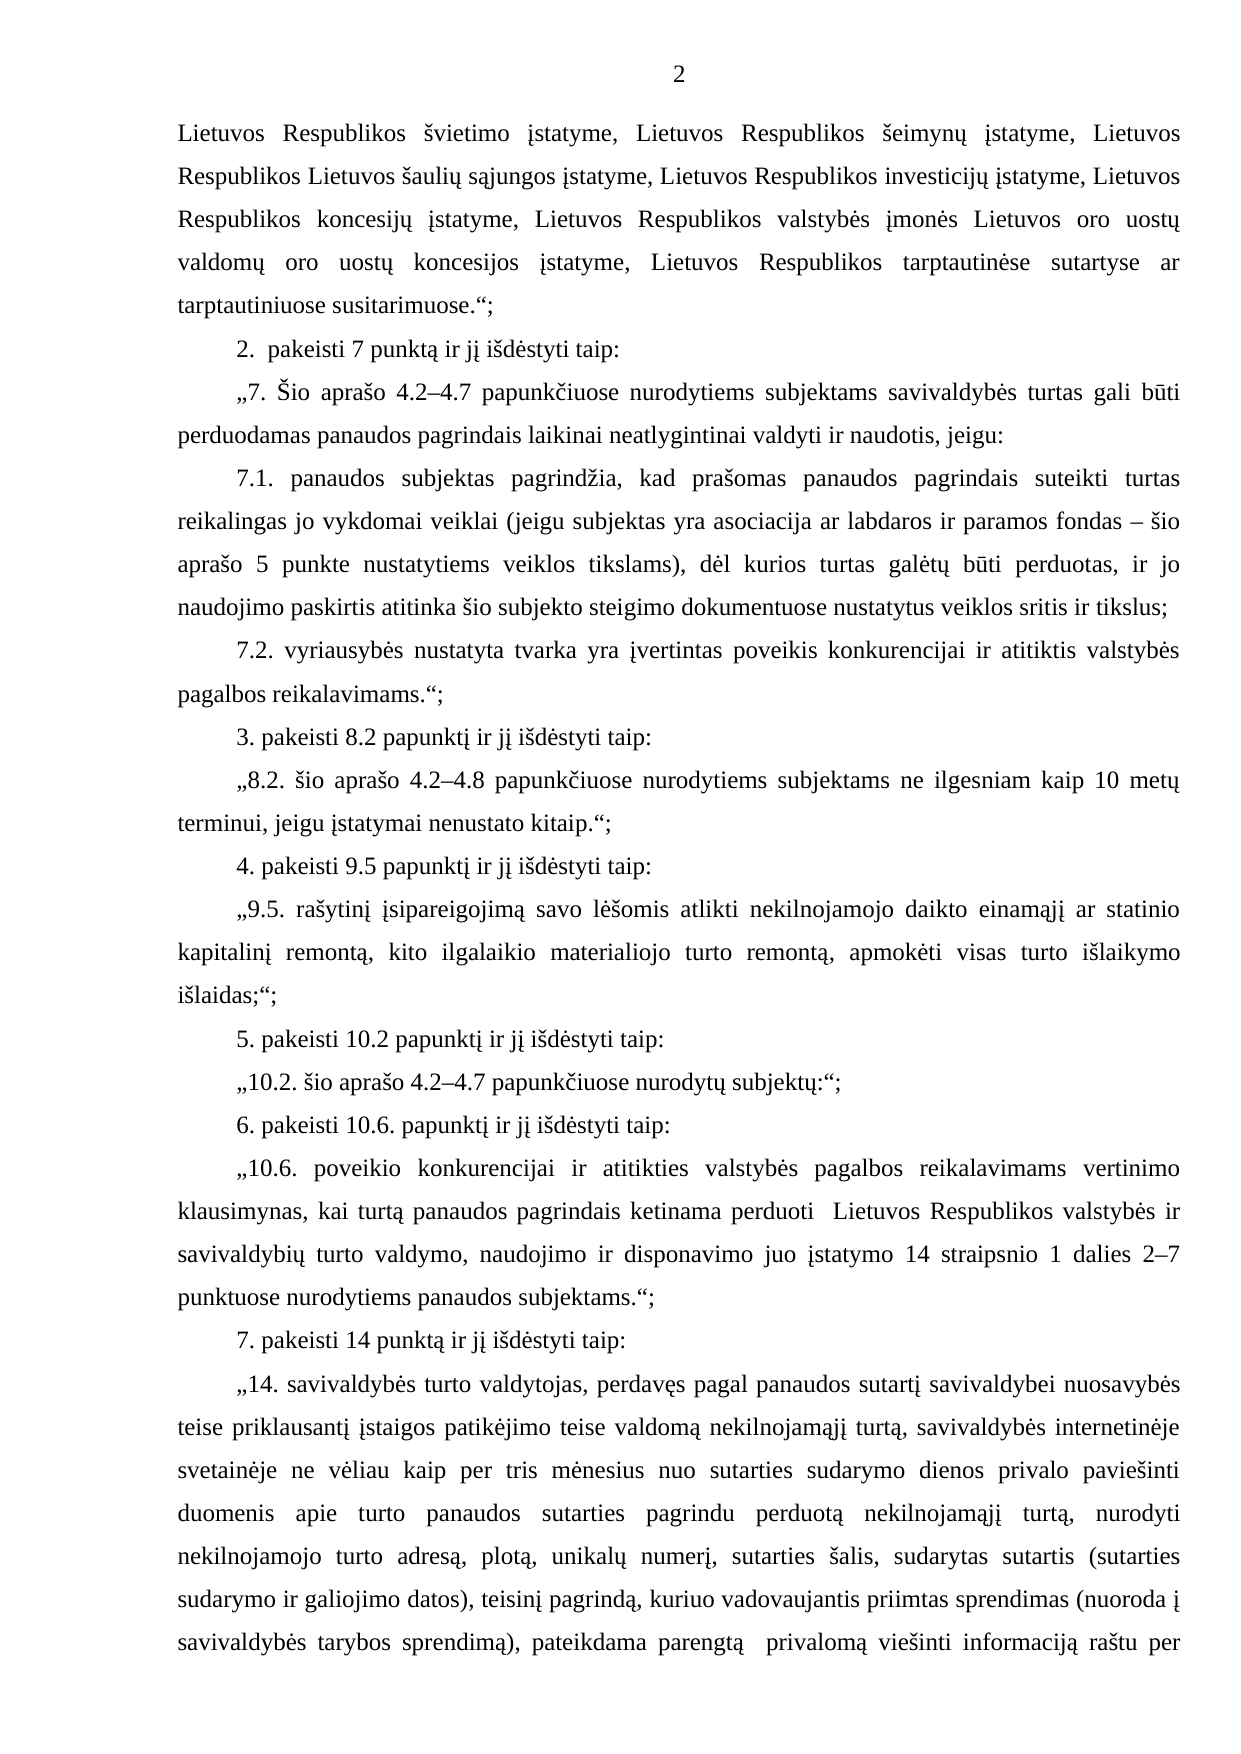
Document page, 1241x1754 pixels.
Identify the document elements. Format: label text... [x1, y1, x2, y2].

text 3. pakeisti 8.2 papunktį ir jį išdėstyti taip: [236, 722, 1181, 751]
text Lietuvos Respublikos švietimo įstatyme, Lietuvos Respublikos šeimynų įstatyme, Lietuvos Respublikos Lietuvos šaulių sąjungos įstatyme, Lietuvos Respublikos investicijų įstatyme, Lietuvos Respublikos koncesijų įstatyme, Lietuvos Respublikos valstybės įmonės Lietuvos oro uostų valdomų oro uostų koncesijos įstatyme, Lietuvos Respublikos tarptautinėse sutartyse ar tarptautiniuose susitarimuose.“; [177, 118, 1181, 319]
text „10.6. poveikio konkurencijai ir atitikties valstybės pagalbos reikalavimams vertinimo klausimynas, kai turtą panaudos pagrindais ketinama perduoti Lietuvos Respublikos valstybės ir savivaldybių turto valdymo, naudojimo ir disponavimo juo įstatymo 14 straipsnio 1 dalies 2–7 punktuose nurodytiems panaudos subjektams.“; [177, 1153, 1181, 1311]
text 7.2. vyriausybės nustatyta tvarka yra įvertintas poveikis konkurencijai ir atitiktis valstybės pagalbos reikalavimams.“; [177, 636, 1181, 707]
text „9.5. rašytinį įsipareigojimą savo lėšomis atlikti nekilnojamojo daikto einamąjį ar statinio kapitalinį remontą, kito ilgalaikio materialiojo turto remontą, apmokėti visas turto išlaikymo išlaidas;“; [177, 894, 1181, 1009]
text „8.2. šio aprašo 4.2–4.8 papunkčiuose nurodytiems subjektams ne ilgesniam kaip 10 metų terminui, jeigu įstatymai nenustato kitaip.“; [177, 765, 1181, 837]
text „7. Šio aprašo 4.2–4.7 papunkčiuose nurodytiems subjektams savivaldybės turtas gali būti perduodamas panaudos pagrindais laikinai neatlygintinai valdyti ir naudotis, jeigu: [177, 377, 1181, 449]
text 2. pakeisti 7 punktą ir jį išdėstyti taip: [236, 334, 1181, 362]
text 4. pakeisti 9.5 papunktį ir jį išdėstyti taip: [236, 851, 1181, 880]
text „14. savivaldybės turto valdytojas, perdavęs pagal panaudos sutartį savivaldybei nuosavybės teise priklausantį įstaigos patikėjimo teise valdomą nekilnojamąjį turtą, savivaldybės internetinėje svetainėje ne vėliau kaip per tris mėnesius nuo sutarties sudarymo dienos privalo paviešinti duomenis apie turto panaudos sutarties pagrindu perduotą nekilnojamąjį turtą, nurodyti nekilnojamojo turto adresą, plotą, unikalų numerį, sutarties šalis, sudarytas sutartis (sutarties sudarymo ir galiojimo datos), teisinį pagrindą, kuriuo vadovaujantis priimtas sprendimas (nuoroda į savivaldybės tarybos sprendimą), pateikdama parengtą privalomą viešinti informaciją raštu per [177, 1369, 1181, 1656]
text 6. pakeisti 10.6. papunktį ir jį išdėstyti taip: [236, 1110, 1181, 1139]
text 5. pakeisti 10.2 papunktį ir jį išdėstyti taip: [236, 1024, 1181, 1052]
text 7.1. panaudos subjektas pagrindžia, kad prašomas panaudos pagrindais suteikti turtas reikalingas jo vykdomai veiklai (jeigu subjektas yra asociacija ar labdaros ir paramos fondas – šio aprašo 5 punkte nustatytiems veiklos tikslams), dėl kurios turtas galėtų būti perduotas, ir jo naudojimo paskirtis atitinka šio subjekto steigimo dokumentuose nustatytus veiklos sritis ir tikslus; [177, 463, 1181, 621]
text 7. pakeisti 14 punktą ir jį išdėstyti taip: [236, 1326, 1181, 1354]
text „10.2. šio aprašo 4.2–4.7 papunkčiuose nurodytų subjektų:“; [236, 1067, 1181, 1096]
